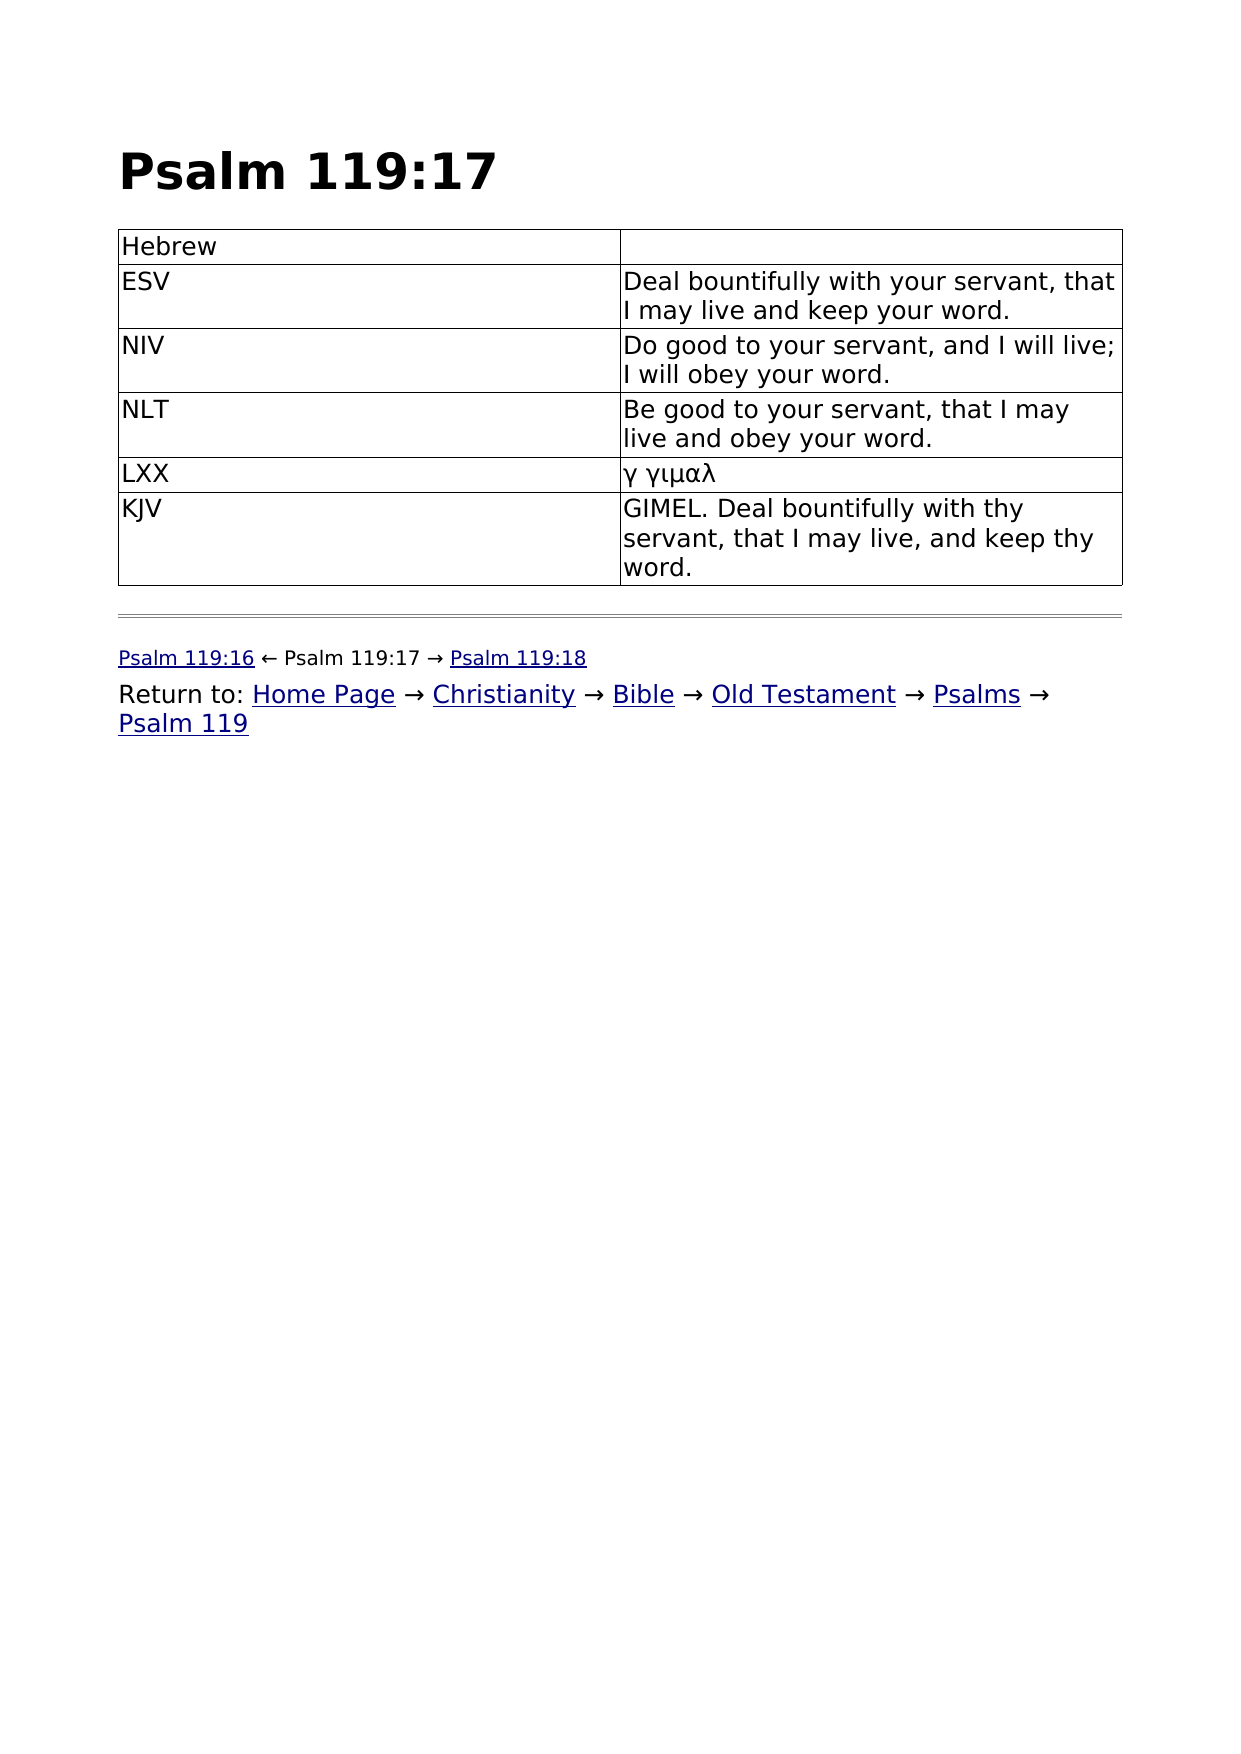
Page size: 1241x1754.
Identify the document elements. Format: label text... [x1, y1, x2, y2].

table_cell γ γιμαλ [621, 458, 1122, 492]
table_cell Do good to your servant, and I will live; I will obey your word. [621, 329, 1122, 392]
table_cell NIV [119, 329, 620, 392]
text Psalm 119:16 ← Psalm 119:17 → Psalm 119:18 [118, 646, 1122, 680]
table_cell LXX [119, 458, 620, 492]
table_header [621, 230, 1122, 264]
table_header Hebrew [119, 230, 620, 264]
table_cell Deal bountifully with your servant, that I may live and keep your word. [621, 265, 1122, 328]
table_cell ESV [119, 265, 620, 328]
subtitle Psalm 119:17 [118, 143, 1122, 201]
table_cell Be good to your servant, that I may live and obey your word. [621, 393, 1122, 457]
text Return to: Home Page → Christianity → Bible → Old Testament → Psalms → Psalm 119 [118, 680, 1122, 739]
table_cell GIMEL. Deal bountifully with thy servant, that I may live, and keep thy word. [621, 493, 1122, 585]
table_cell KJV [119, 493, 620, 585]
table_cell NLT [119, 393, 620, 457]
